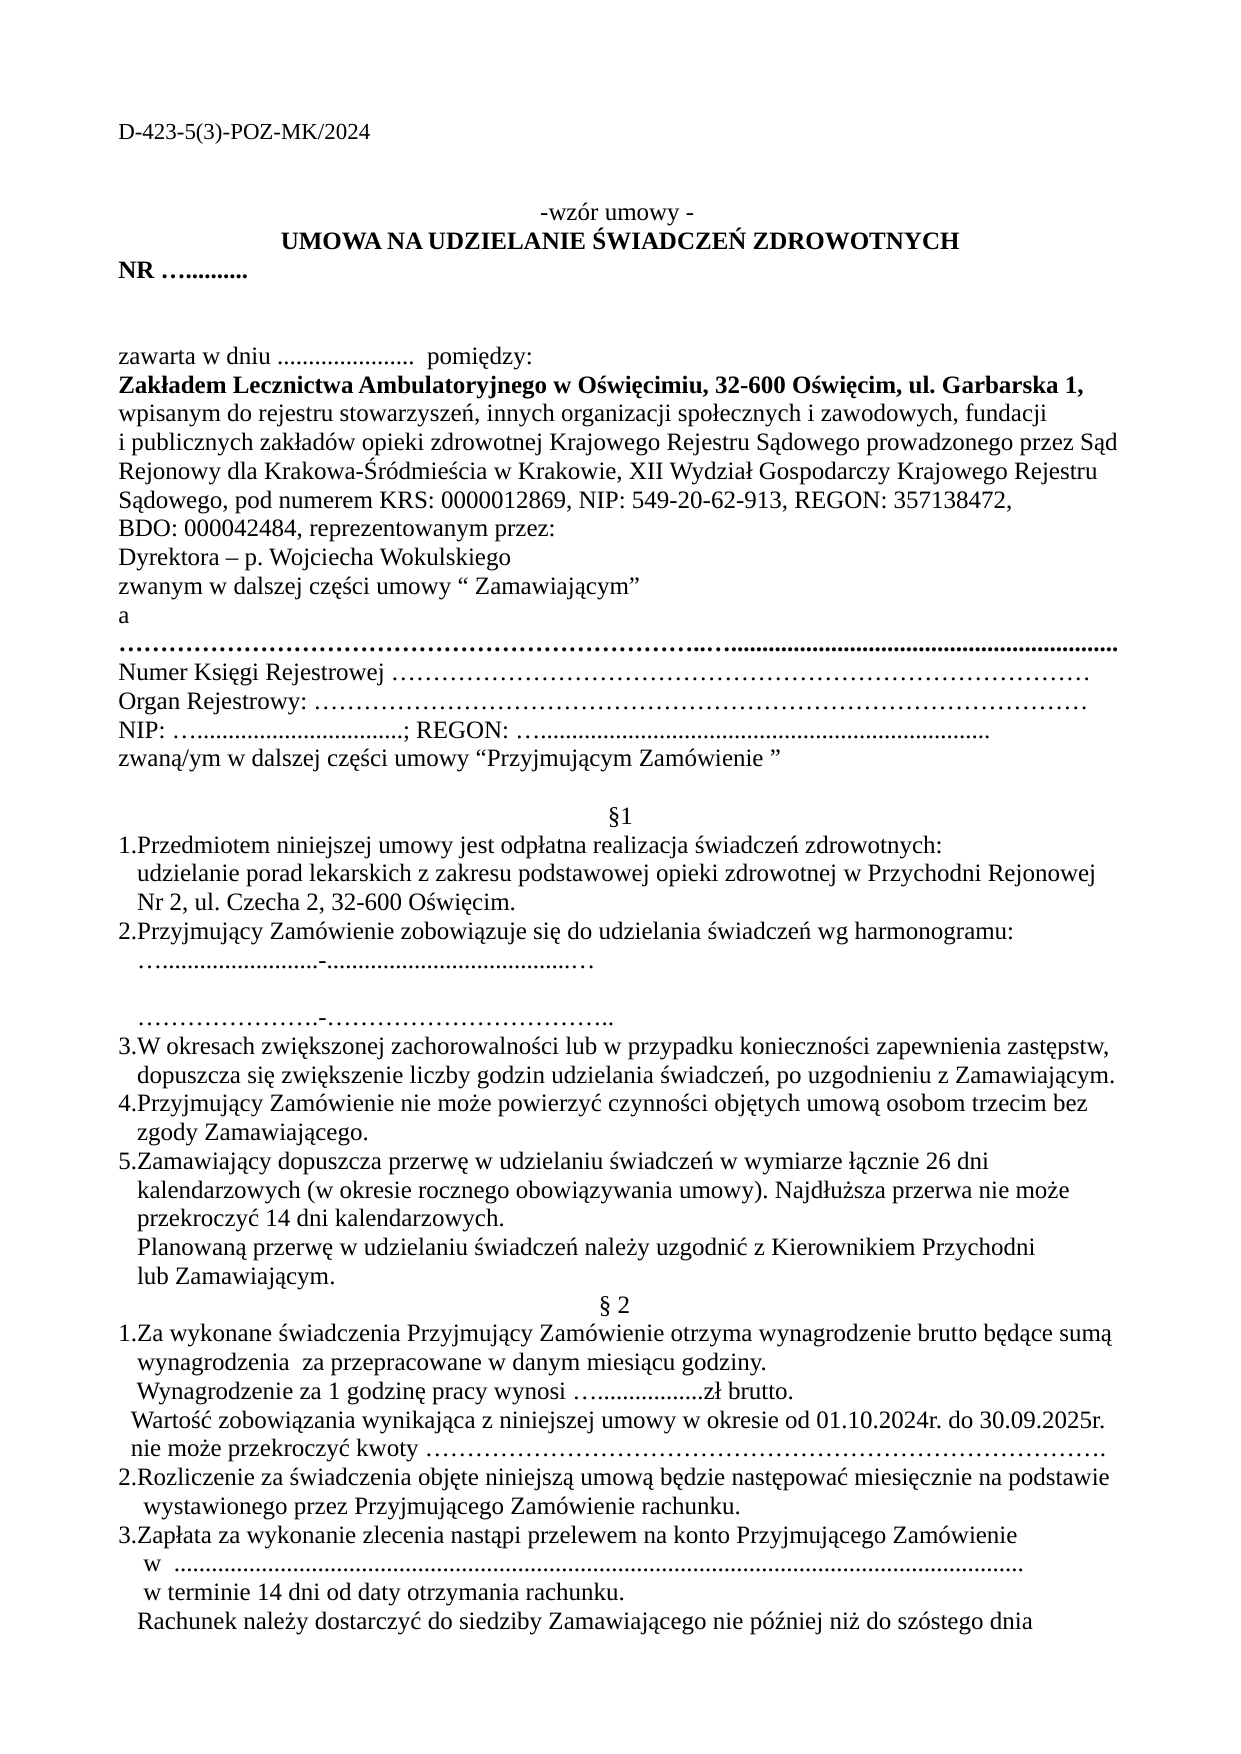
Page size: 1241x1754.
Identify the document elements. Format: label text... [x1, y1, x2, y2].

text Wynagrodzenie za 1 godzinę pracy wynosi ….................zł brutto. [118, 1376, 1122, 1405]
text zgody Zamawiającego. [118, 1117, 1122, 1146]
text NIP: ….................................; REGON: …........................................................................ [118, 715, 1122, 743]
text wpisanym do rejestru stowarzyszeń, innych organizacji społecznych i zawodowych, fundacji [118, 398, 1122, 427]
text wynagrodzenia za przepracowane w danym miesiącu godziny. [118, 1347, 1122, 1376]
text ………………….-…………………………….. [118, 1002, 1122, 1031]
text Numer Księgi Rejestrowej ………………………………………………………………………… [118, 657, 1122, 686]
text ……………………………………………………………..….............................................................. [118, 628, 1122, 657]
text Organ Rejestrowy: ………………………………………………………………………………… [118, 686, 1122, 715]
text §1 [118, 801, 1122, 830]
text dopuszcza się zwiększenie liczby godzin udzielania świadczeń, po uzgodnieniu z Zamawiającym. [118, 1060, 1122, 1088]
text -wzór umowy - [118, 197, 1122, 226]
text zwaną/ym w dalszej części umowy “Przyjmującym Zamówienie ” [118, 743, 1122, 772]
text D-423-5(3)-POZ-MK/2024 [118, 118, 1122, 144]
text w terminie 14 dni od daty otrzymania rachunku. [118, 1577, 1122, 1606]
text NR ….......... [118, 255, 1122, 283]
text przekroczyć 14 dni kalendarzowych. [118, 1203, 1122, 1232]
text 1.Za wykonane świadczenia Przyjmujący Zamówienie otrzyma wynagrodzenie brutto będące sumą [118, 1318, 1122, 1347]
text Rachunek należy dostarczyć do siedziby Zamawiającego nie później niż do szóstego dnia [118, 1606, 1122, 1635]
text 5.Zamawiający dopuszcza przerwę w udzielaniu świadczeń w wymiarze łącznie 26 dni [118, 1146, 1122, 1175]
text a [118, 600, 1122, 628]
text zawarta w dniu ...................... pomiędzy: [118, 341, 1122, 370]
text Zakładem Lecznictwa Ambulatoryjnego w Oświęcimiu, 32-600 Oświęcim, ul. Garbarska 1, [118, 370, 1122, 398]
text 4.Przyjmujący Zamówienie nie może powierzyć czynności objętych umową osobom trzecim bez [118, 1088, 1122, 1117]
text udzielanie porad lekarskich z zakresu podstawowej opieki zdrowotnej w Przychodni Rejonowej [118, 858, 1122, 887]
text lub Zamawiającym. [118, 1261, 1122, 1290]
text Dyrektora – p. Wojciecha Wokulskiego [118, 542, 1122, 571]
text nie może przekroczyć kwoty ………………………………………………………………………. [118, 1433, 1122, 1462]
text UMOWA NA UDZIELANIE ŚWIADCZEŃ ZDROWOTNYCH [118, 226, 1122, 255]
text Wartość zobowiązania wynikająca z niniejszej umowy w okresie od 01.10.2024r. do 30.09.2025r. [118, 1405, 1122, 1433]
text w ........................................................................................................................................ [118, 1548, 1122, 1577]
text kalendarzowych (w okresie rocznego obowiązywania umowy). Najdłuższa przerwa nie może [118, 1175, 1122, 1203]
text BDO: 000042484, reprezentowanym przez: [118, 513, 1122, 542]
text 3.W okresach zwiększonej zachorowalności lub w przypadku konieczności zapewnienia zastępstw, [118, 1031, 1122, 1060]
text 2.Przyjmujący Zamówienie zobowiązuje się do udzielania świadczeń wg harmonogramu: [118, 916, 1122, 945]
text wystawionego przez Przyjmującego Zamówienie rachunku. [118, 1491, 1122, 1520]
text ….........................-.......................................… [118, 945, 1122, 973]
text 3.Zapłata za wykonanie zlecenia nastąpi przelewem na konto Przyjmującego Zamówienie [118, 1520, 1122, 1548]
text Sądowego, pod numerem KRS: 0000012869, NIP: 549-20-62-913, REGON: 357138472, [118, 485, 1122, 513]
text Planowaną przerwę w udzielaniu świadczeń należy uzgodnić z Kierownikiem Przychodni [118, 1232, 1122, 1261]
text zwanym w dalszej części umowy “ Zamawiającym” [118, 571, 1122, 600]
text 2.Rozliczenie za świadczenia objęte niniejszą umową będzie następować miesięcznie na podstawie [118, 1462, 1122, 1491]
text Nr 2, ul. Czecha 2, 32-600 Oświęcim. [118, 887, 1122, 916]
text 1.Przedmiotem niniejszej umowy jest odpłatna realizacja świadczeń zdrowotnych: [118, 830, 1122, 858]
text § 2 [118, 1290, 1122, 1318]
text i publicznych zakładów opieki zdrowotnej Krajowego Rejestru Sądowego prowadzonego przez Sąd Rejonowy dla Krakowa-Śródmieścia w Krakowie, XII Wydział Gospodarczy Krajowego Rejestru [118, 427, 1122, 485]
